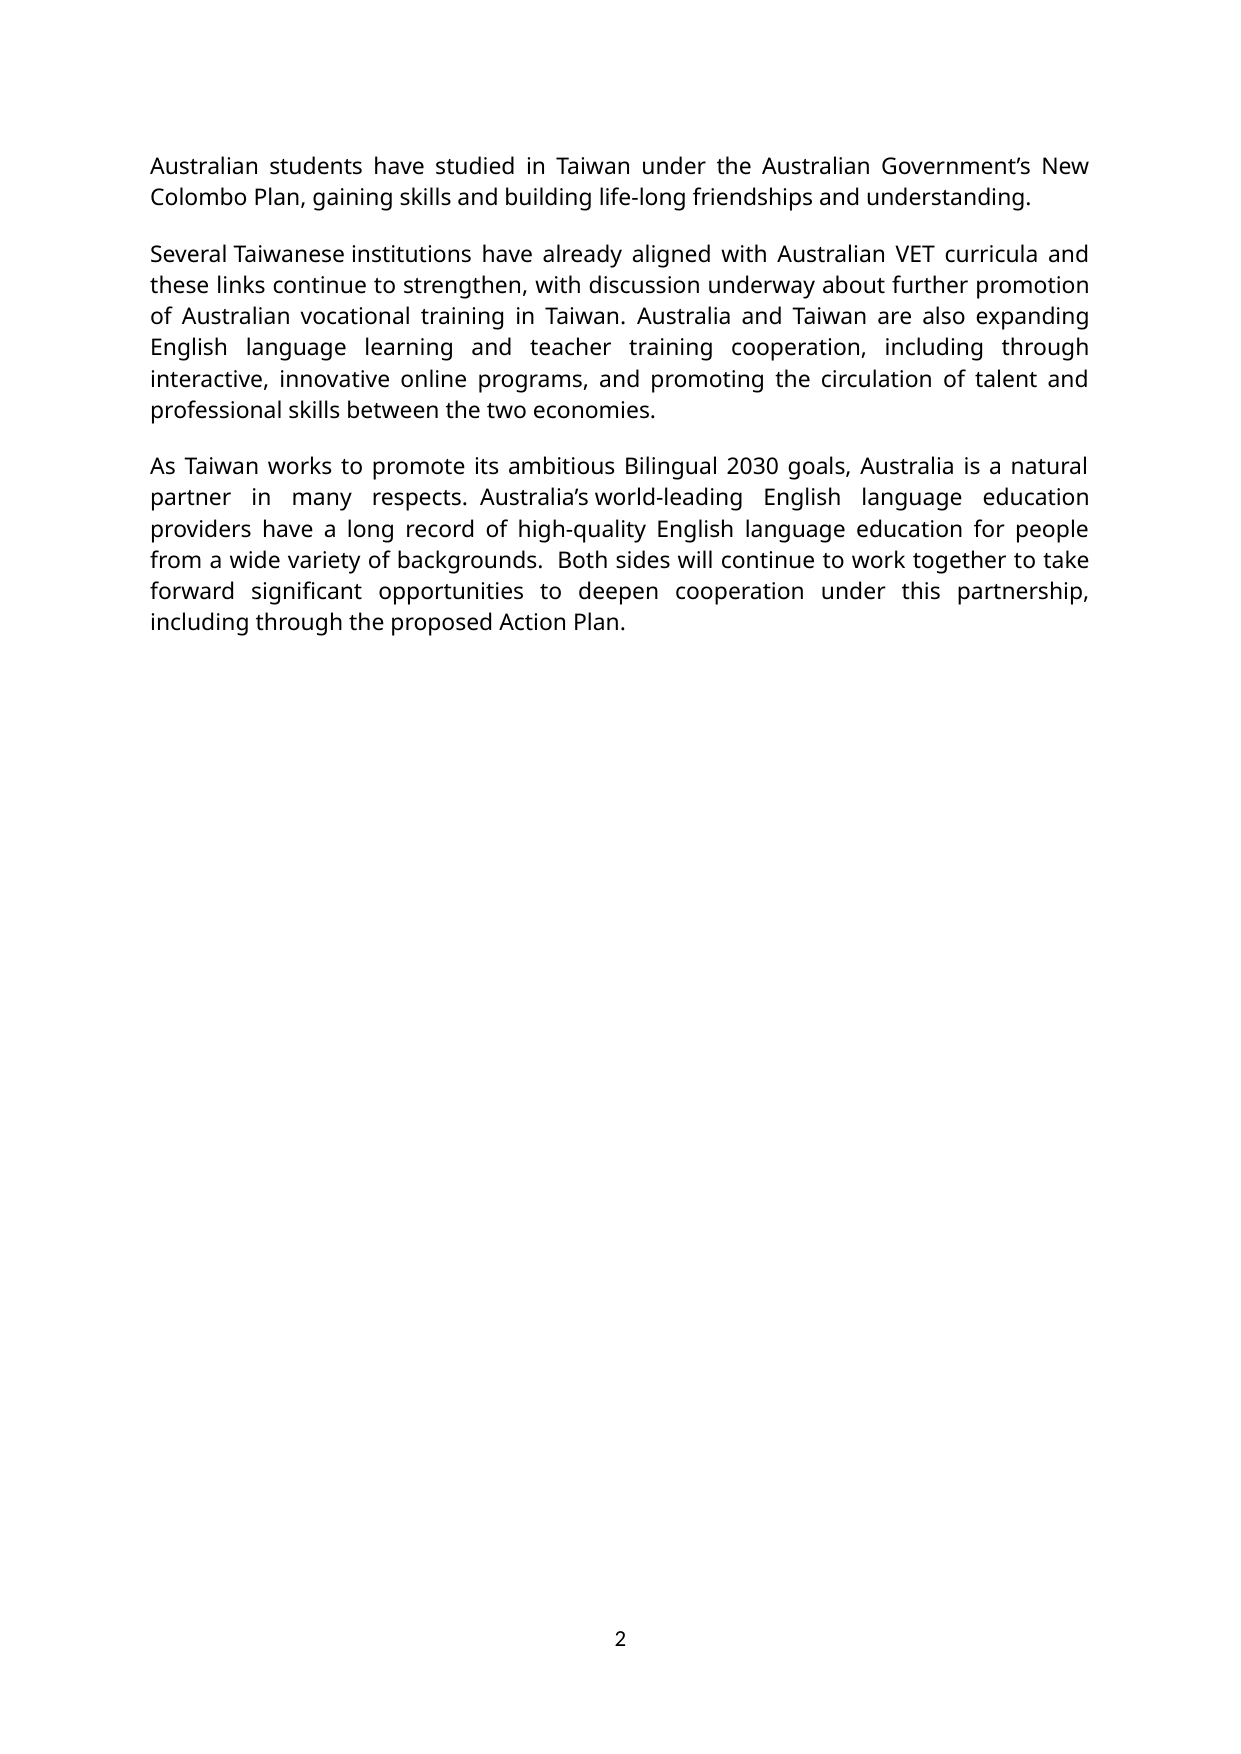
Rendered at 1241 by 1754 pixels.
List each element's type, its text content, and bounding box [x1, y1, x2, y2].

text Several Taiwanese institutions have already aligned with Australian VET curricula and these links continue to strengthen, with discussion underway about further promotion of Australian vocational training in Taiwan. Australia and Taiwan are also expanding English language learning and teacher training cooperation, including through interactive, innovative online programs, and promoting the circulation of talent and professional skills between the two economies. [150, 237, 1090, 425]
text Australian students have studied in Taiwan under the Australian Government’s New Colombo Plan, gaining skills and building life-long friendships and understanding. [150, 150, 1090, 212]
text As Taiwan works to promote its ambitious Bilingual 2030 goals, Australia is a natural partner in many respects. Australia’s world-leading English language education providers have a long record of high-quality English language education for people from a wide variety of backgrounds. Both sides will continue to work together to take forward significant opportunities to deepen cooperation under this partnership, including through the proposed Action Plan. [150, 450, 1090, 637]
